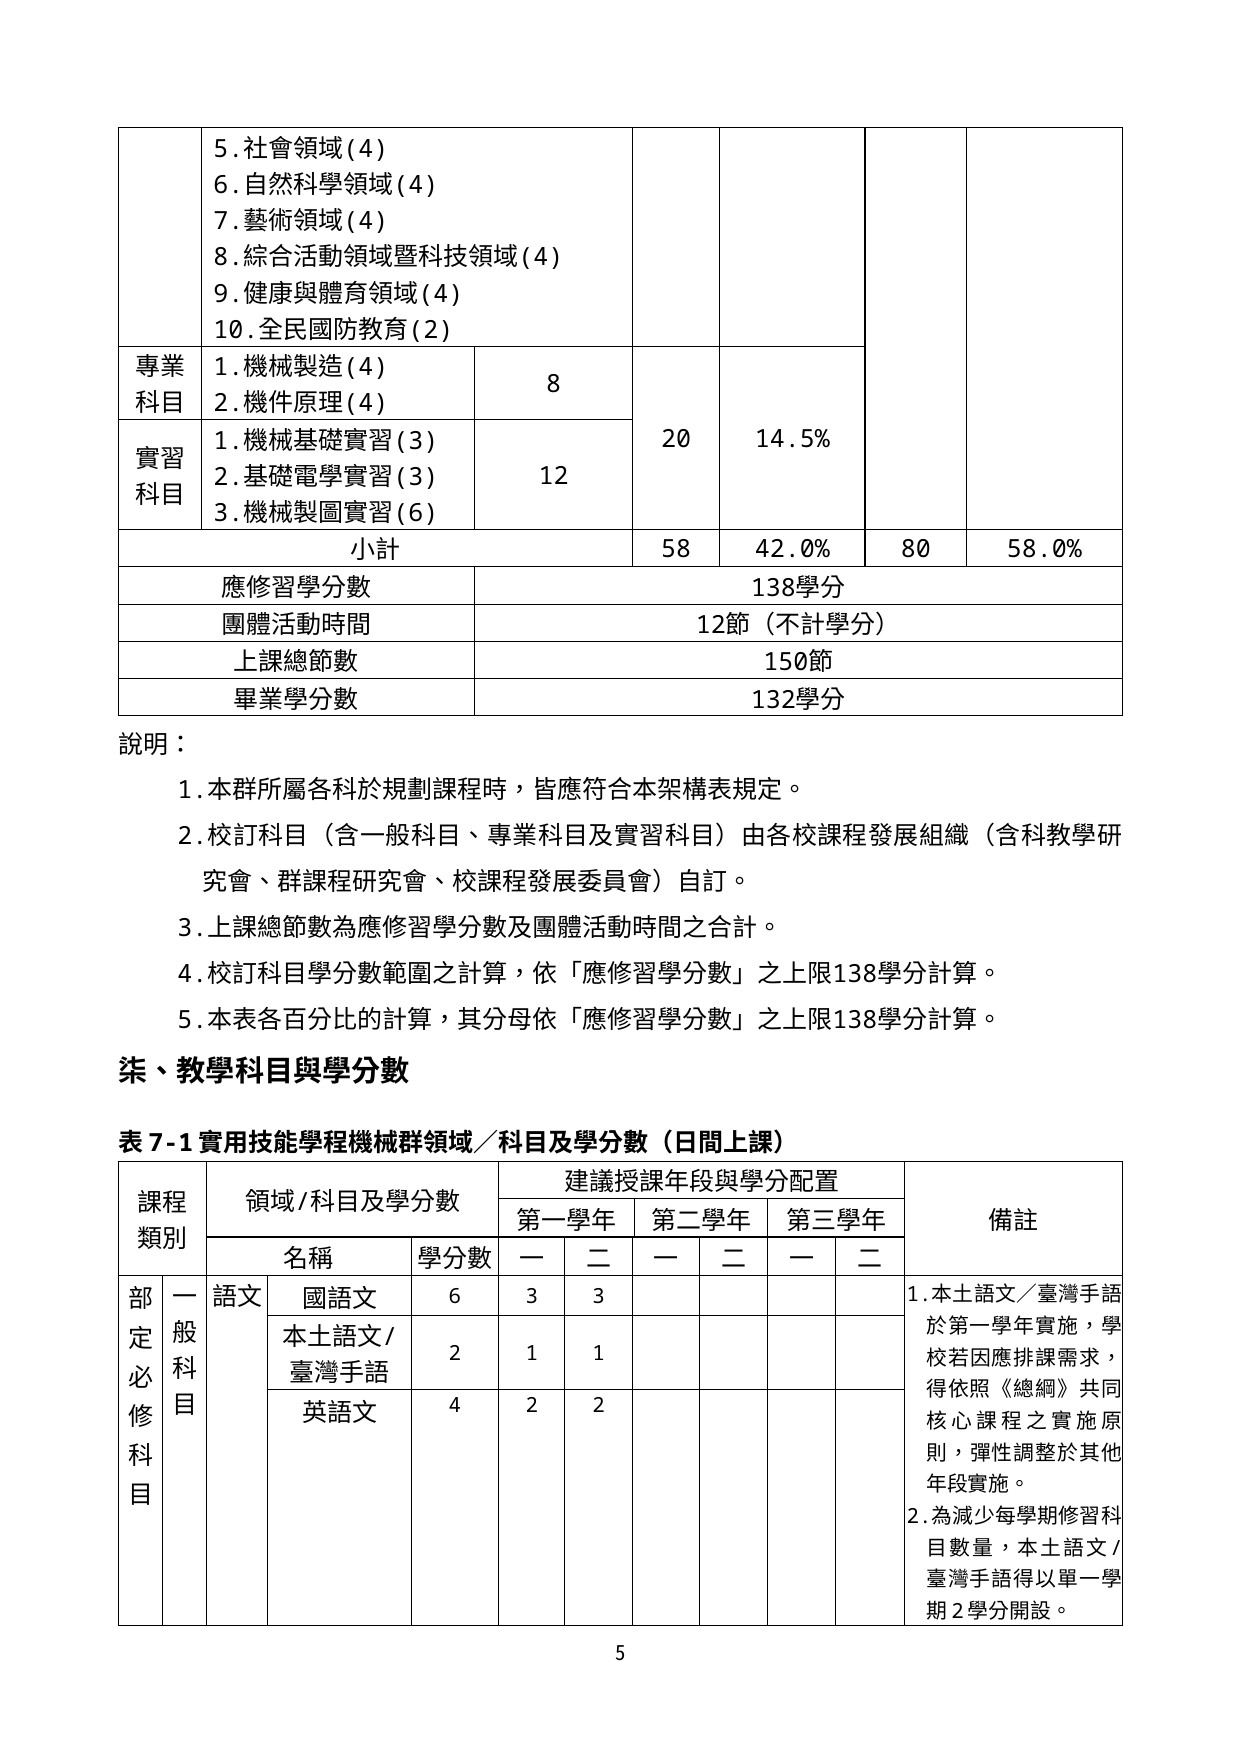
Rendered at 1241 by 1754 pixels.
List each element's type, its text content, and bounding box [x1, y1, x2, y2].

table_cell 一 [633, 1238, 699, 1275]
table_cell [700, 1276, 767, 1315]
table_cell [768, 1276, 835, 1315]
table_cell [836, 1316, 904, 1389]
table_cell [836, 1276, 904, 1315]
table_cell 3 [499, 1276, 564, 1315]
table_header 課程 類別 [119, 1162, 206, 1275]
table_cell 2 [412, 1316, 498, 1389]
table_cell 第二學年 [635, 1199, 767, 1236]
table_cell 上課總節數 [119, 642, 474, 678]
table_cell [836, 1390, 904, 1624]
text 表7-1實用技能學程機械群領域／科目及學分數（日間上課） [118, 1098, 1122, 1161]
table_cell 58.0% [967, 530, 1122, 566]
table_cell 1 [565, 1316, 632, 1389]
table_cell 英語文 [268, 1390, 411, 1624]
table_cell 8 [475, 347, 632, 419]
table_cell 二 [700, 1238, 767, 1275]
table_cell [633, 128, 719, 346]
text 2.校訂科目（含一般科目、專業科目及實習科目）由各校課程發展組織（含科教學研究會、群課程研究會、校課程發展委員會）自訂。 [177, 808, 1122, 900]
table_cell 5.社會領域(4) 6.自然科學領域(4) 7.藝術領域(4) 8.綜合活動領域暨科技領域(4) 9.健康與體育領域(4) 10.全民國防教育(2) [202, 128, 632, 346]
table_header 建議授課年段與學分配置 [499, 1162, 904, 1198]
text 說明： [118, 716, 1122, 762]
table_cell 實習科目 [119, 420, 201, 529]
table_cell [866, 128, 966, 529]
table_cell 畢業學分數 [119, 679, 474, 715]
table_cell 3 [565, 1276, 632, 1315]
table_cell [768, 1390, 835, 1624]
table_cell [633, 1276, 699, 1315]
table_cell [700, 1316, 767, 1389]
table_cell 第三學年 [768, 1199, 904, 1236]
text 柒、教學科目與學分數 [118, 1045, 1122, 1091]
table_cell 2 [565, 1390, 632, 1624]
table_cell 14.5% [720, 347, 864, 529]
table_cell 第一學年 [499, 1199, 634, 1236]
text 5.本表各百分比的計算，其分母依「應修習學分數」之上限138學分計算。 [177, 991, 1122, 1037]
table_cell 1.本土語文／臺灣手語於第一學年實施，學校若因應排課需求，得依照《總綱》共同核心課程之實施原則，彈性調整於其他年段實施。 2.為減少每學期修習科目數量，本土語文/臺灣手語得以單一學期2學分開設。 [905, 1276, 1122, 1624]
table_cell 20 [633, 347, 719, 529]
table_cell 138學分 [475, 567, 1122, 603]
table_cell 6 [412, 1276, 498, 1315]
table_cell 應修習學分數 [119, 567, 474, 603]
table_cell 42.0% [720, 530, 864, 566]
table_cell 二 [836, 1238, 904, 1275]
table_cell 專業科目 [119, 347, 201, 419]
table_cell 1.機械基礎實習(3) 2.基礎電學實習(3) 3.機械製圖實習(6) [202, 420, 474, 529]
table_header 備註 [905, 1162, 1122, 1275]
table_cell 12 [475, 420, 632, 529]
table_cell 80 [866, 530, 966, 566]
table_cell 1.機械製造(4) 2.機件原理(4) [202, 347, 474, 419]
table_cell 二 [565, 1238, 632, 1275]
table_cell 名稱 [207, 1238, 411, 1275]
table_cell 國語文 [268, 1276, 411, 1315]
table_cell 一般科目 [163, 1276, 206, 1624]
table_cell 小計 [119, 530, 632, 566]
text 3.上課總節數為應修習學分數及團體活動時間之合計。 [177, 900, 1122, 946]
table_cell [768, 1316, 835, 1389]
table_cell 1 [499, 1316, 564, 1389]
table_cell 一 [768, 1238, 835, 1275]
table_cell 58 [633, 530, 719, 566]
table_cell 本土語文/ 臺灣手語 [268, 1316, 411, 1389]
table_cell 12節（不計學分） [475, 605, 1122, 641]
text 4.校訂科目學分數範圍之計算，依「應修習學分數」之上限138學分計算。 [177, 946, 1122, 991]
table_cell 團體活動時間 [119, 605, 474, 641]
table_cell 2 [499, 1390, 564, 1624]
table_cell 132學分 [475, 679, 1122, 715]
table_cell [633, 1316, 699, 1389]
table_cell [700, 1390, 767, 1624]
table_cell 150節 [475, 642, 1122, 678]
table_cell 一 [499, 1238, 564, 1275]
table_cell [720, 128, 864, 346]
table_cell 學分數 [412, 1238, 498, 1275]
table_header 領域/科目及學分數 [207, 1162, 498, 1236]
table_cell 部定必修科目 [119, 1276, 162, 1624]
table_cell 4 [412, 1390, 498, 1624]
table_cell [967, 128, 1122, 529]
table_cell [119, 128, 201, 346]
table_cell 語文 [207, 1276, 267, 1624]
table_cell [633, 1390, 699, 1624]
text 1.本群所屬各科於規劃課程時，皆應符合本架構表規定。 [177, 762, 1122, 808]
